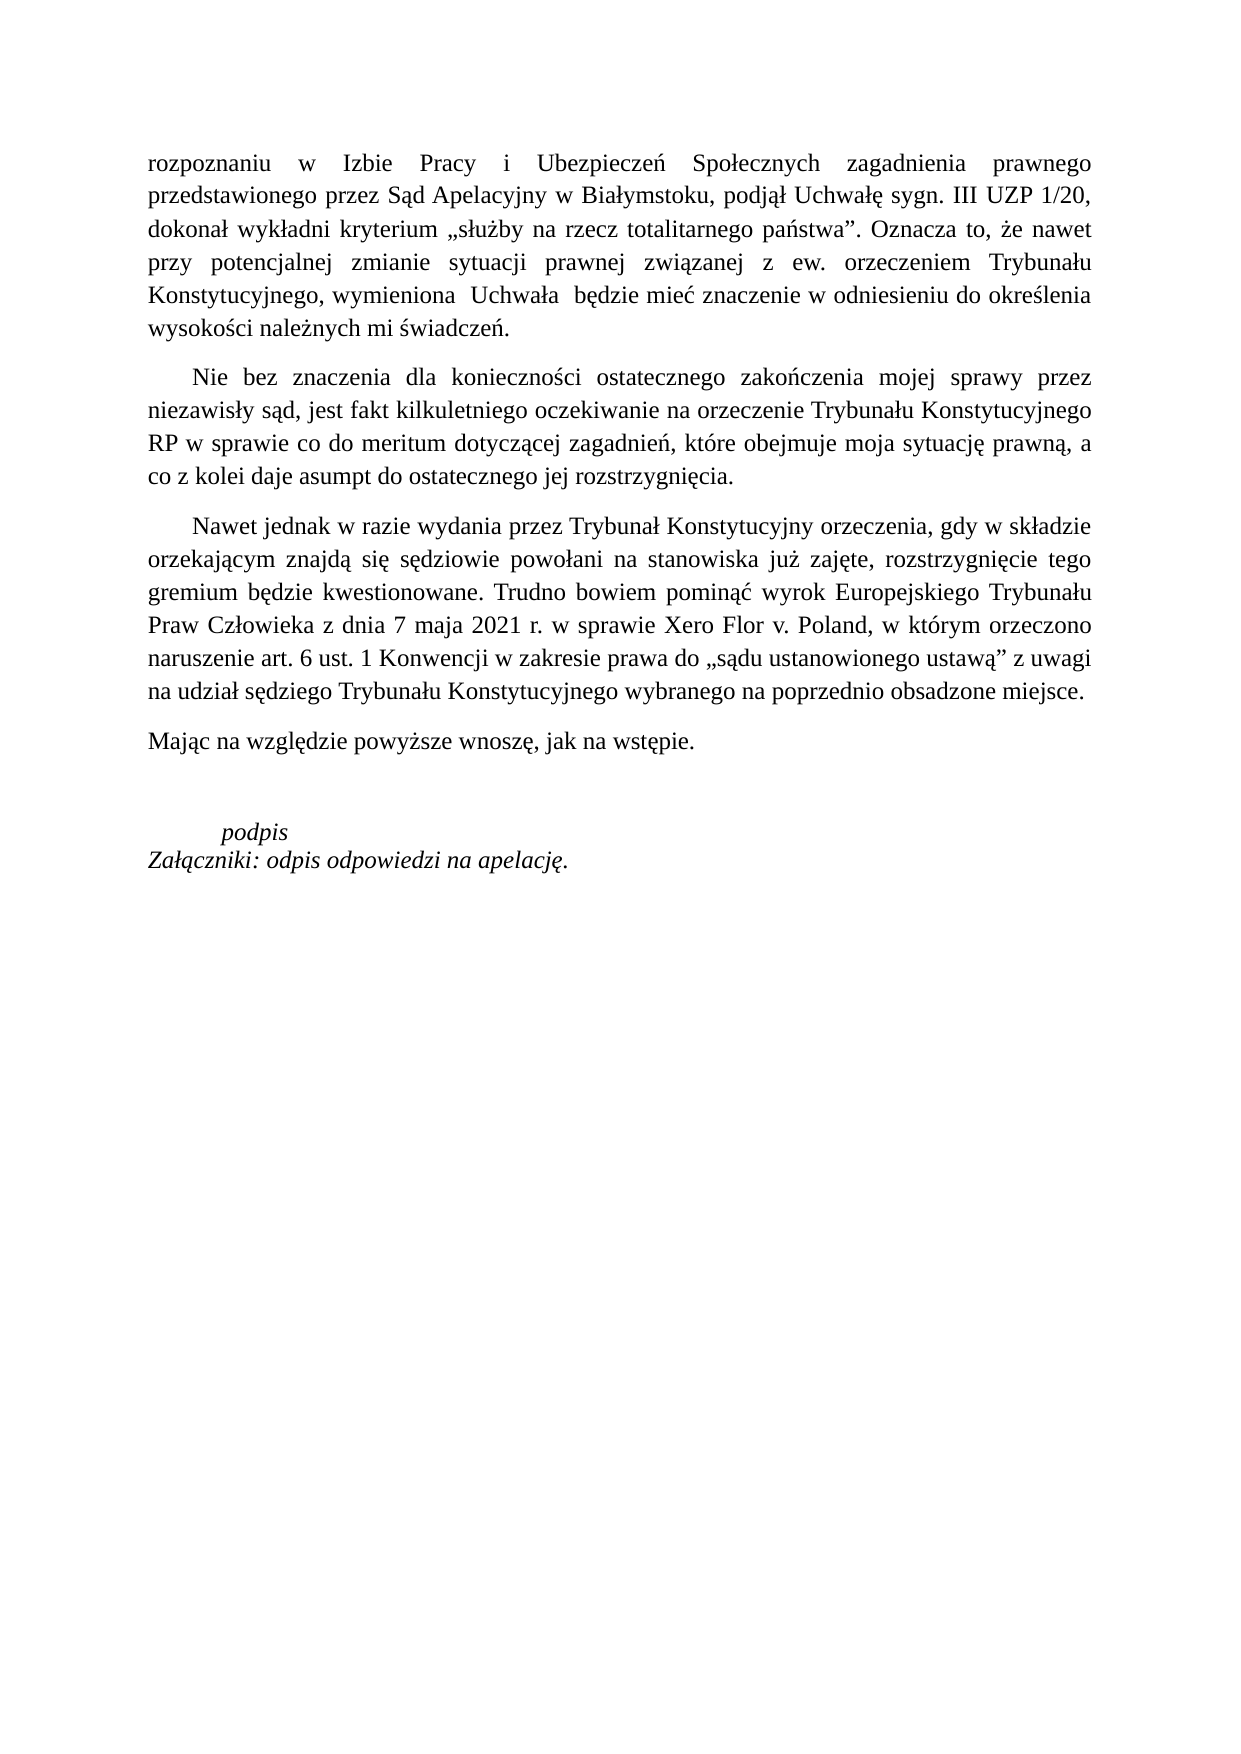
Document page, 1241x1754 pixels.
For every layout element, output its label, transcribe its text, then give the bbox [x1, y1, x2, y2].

text podpis [148, 817, 1093, 846]
text Załączniki: odpis odpowiedzi na apelację. [148, 846, 1093, 874]
text Nie bez znaczenia dla konieczności ostatecznego zakończenia mojej sprawy przez niezawisły sąd, jest fakt kilkuletniego oczekiwanie na orzeczenie Trybunału Konstytucyjnego RP w sprawie co do meritum dotyczącej zagadnień, które obejmuje moja sytuację prawną, a co z kolei daje asumpt do ostatecznego jej rozstrzygnięcia. [148, 362, 1093, 490]
text rozpoznaniu w Izbie Pracy i Ubezpieczeń Społecznych zagadnienia prawnego przedstawionego przez Sąd Apelacyjny w Białymstoku, podjął Uchwałę sygn. III UZP 1/20, dokonał wykładni kryterium „służby na rzecz totalitarnego państwa”. Oznacza to, że nawet przy potencjalnej zmianie sytuacji prawnej związanej z ew. orzeczeniem Trybunału Konstytucyjnego, wymieniona Uchwała będzie mieć znaczenie w odniesieniu do określenia wysokości należnych mi świadczeń. [148, 148, 1093, 341]
text Nawet jednak w razie wydania przez Trybunał Konstytucyjny orzeczenia, gdy w składzie orzekającym znajdą się sędziowie powołani na stanowiska już zajęte, rozstrzygnięcie tego gremium będzie kwestionowane. Trudno bowiem pominąć wyrok Europejskiego Trybunału Praw Człowieka z dnia 7 maja 2021 r. w sprawie Xero Flor v. Poland, w którym orzeczono naruszenie art. 6 ust. 1 Konwencji w zakresie prawa do „sądu ustanowionego ustawą” z uwagi na udział sędziego Trybunału Konstytucyjnego wybranego na poprzednio obsadzone miejsce. [148, 511, 1093, 705]
text Mając na względzie powyższe wnoszę, jak na wstępie. [148, 726, 1093, 755]
